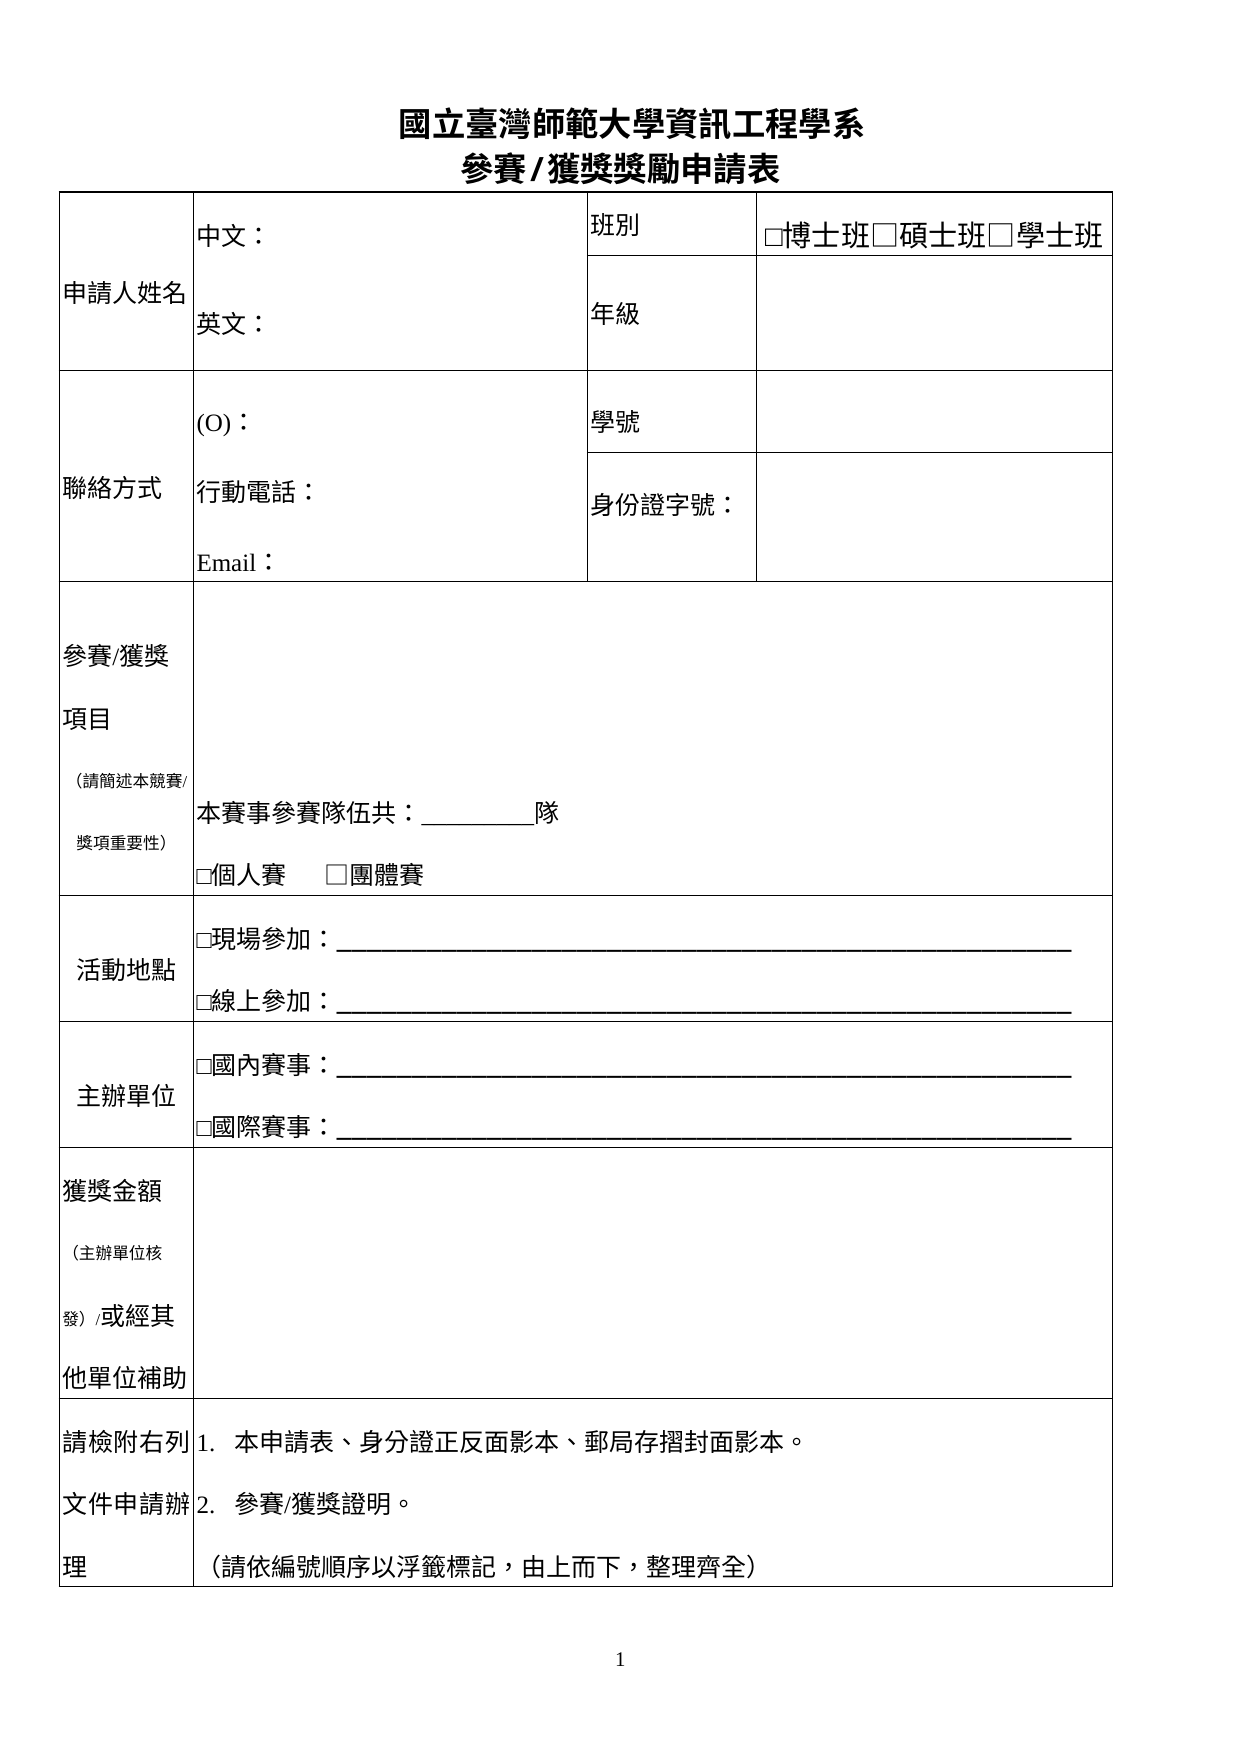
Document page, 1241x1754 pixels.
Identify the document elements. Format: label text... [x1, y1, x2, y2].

table_cell 活動地點 [60, 896, 193, 1021]
table_cell 獲獎金額 （主辦單位核發）/或經其他單位補助 [60, 1148, 193, 1398]
table_cell 聯絡方式 [60, 371, 193, 581]
table_cell 請檢附右列文件申請辦理 [60, 1399, 193, 1586]
table_cell 本賽事參賽隊伍共：_________隊 □個人賽 □團體賽 [194, 582, 1112, 894]
table_cell □現場參加：_________________________________________________ □線上參加：_________________________________________________ [194, 896, 1112, 1021]
table_cell 學號 [588, 371, 756, 452]
table_header 申請人姓名 [60, 193, 193, 370]
table_cell 年級 [588, 256, 756, 370]
table_cell [757, 453, 1112, 581]
table_cell 主辦單位 [60, 1022, 193, 1147]
table_cell [757, 256, 1112, 370]
table_cell (O)： 行動電話： Email： [194, 371, 587, 581]
table_header 中文： 英文： [194, 193, 587, 370]
table_cell □國內賽事：_________________________________________________ □國際賽事：_________________________________________________ [194, 1022, 1112, 1147]
table_cell 本申請表、身分證正反面影本、郵局存摺封面影本。 參賽/獲獎證明。 （請依編號順序以浮籤標記，由上而下，整理齊全） [194, 1399, 1112, 1586]
table_header □博士班□碩士班□學士班 [757, 193, 1112, 255]
table_cell [757, 371, 1112, 452]
table_header 班別 [588, 193, 756, 255]
text 參賽/獲獎獎勵申請表 [59, 143, 1181, 191]
text 國立臺灣師範大學資訊工程學系 [59, 81, 1065, 143]
table_cell 身份證字號： [588, 453, 756, 581]
table_cell 參賽/獲獎項目 （請簡述本競賽/獎項重要性） [60, 582, 193, 894]
table_cell [194, 1148, 1112, 1398]
